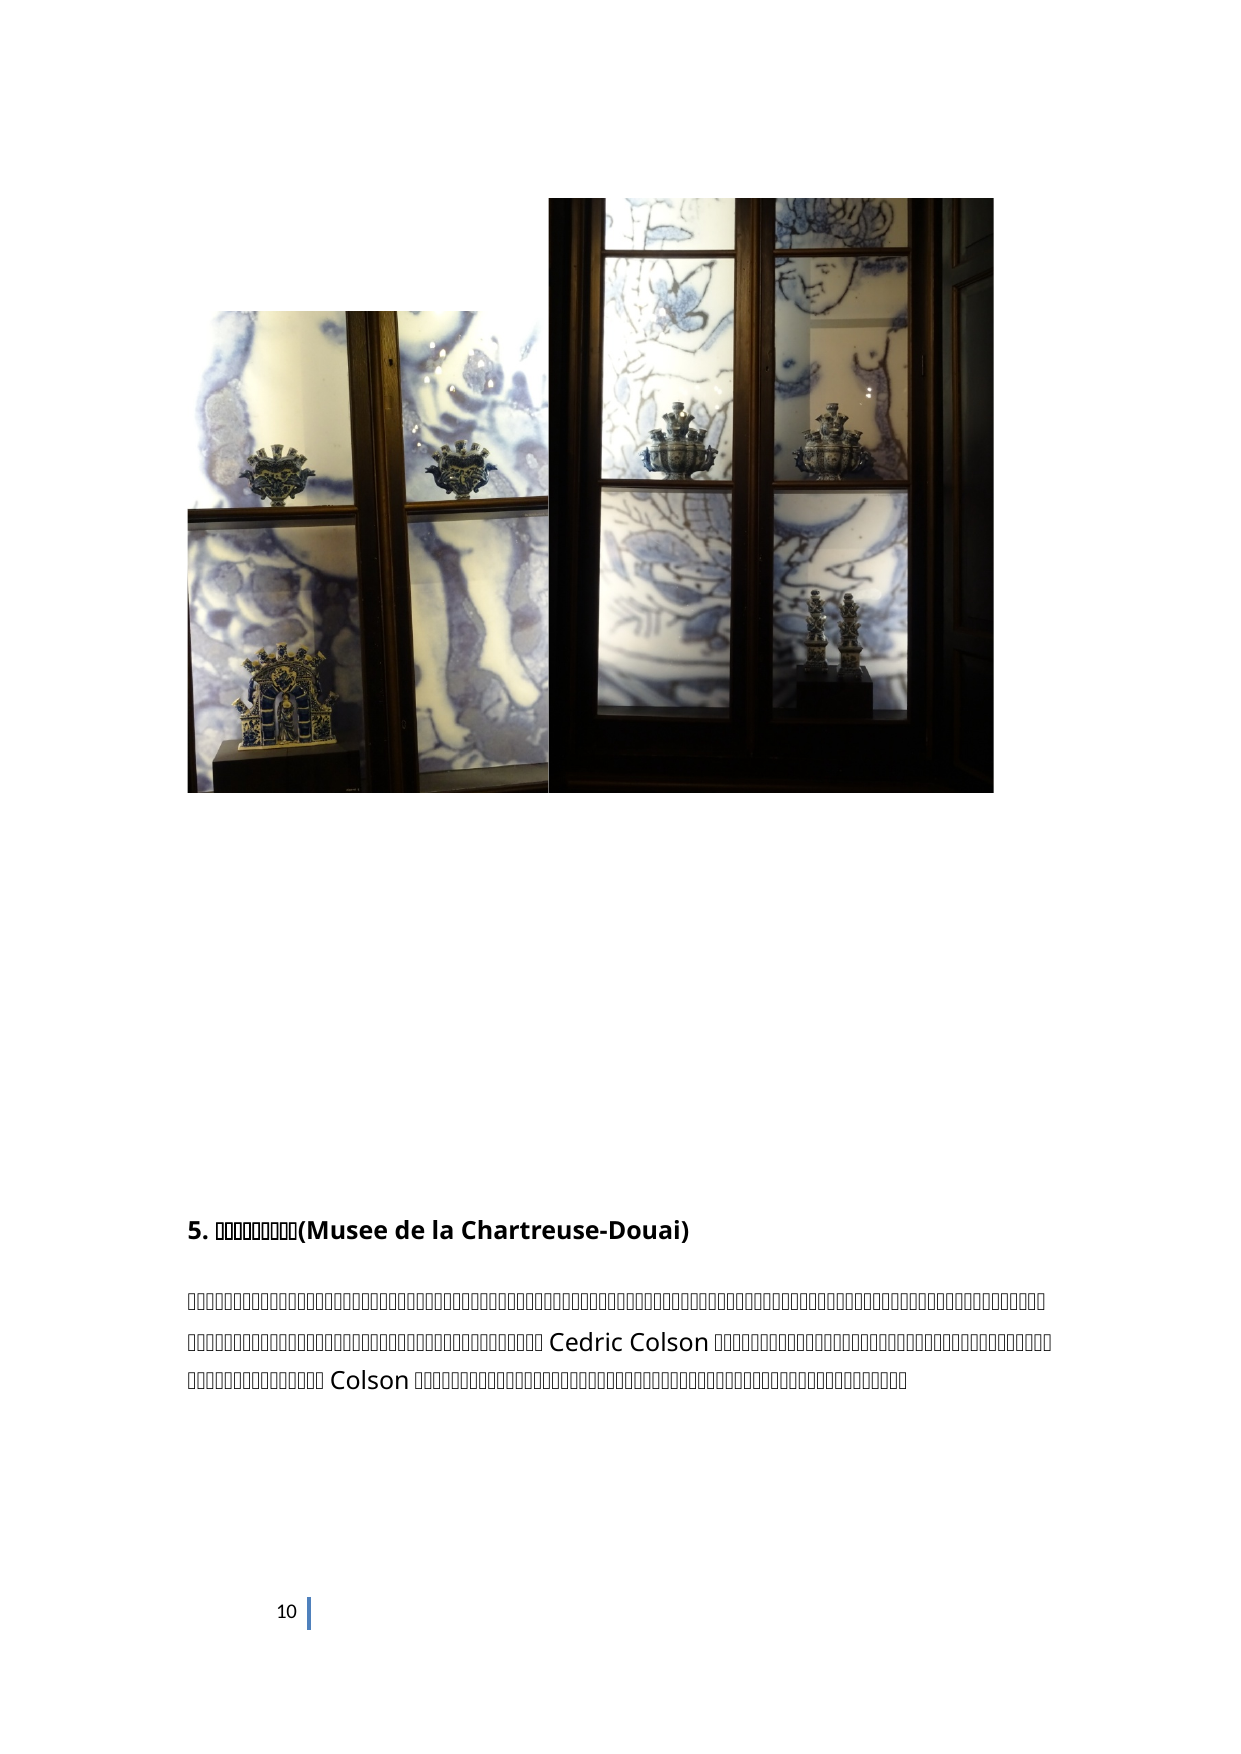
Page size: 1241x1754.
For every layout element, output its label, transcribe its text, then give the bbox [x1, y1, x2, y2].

text 博物館位於法國的北部，行前收集到該館有兩件德爾福特五彩蓋罐，上面的紋飾為多管瓶作為花插的例證。然而照片不清楚，曾多次去信及去電，希望能有更清楚的照片得以閱讀，然皆無果。行前得知收藏應在陳列室，當天到達被告知，因作品修復移至庫房。在幾番要求的情況下，得以拜訪庫房管理者Cedric Colson先生。在其協助下，特許進庫房觀看、拍攝。然庫房一片漆黑，僅能藉助外力打光，此時行前準備的手電派上用場。與Colson先生討論下，並在其辦公用地閱讀、拍攝、影印這兩件作品的歷史資料。此館也提供本人相關出版書籍的書目，獲益良多。 [187, 1286, 1053, 1398]
picture [187, 198, 994, 793]
text 5. 法國杜埃現代美術館(Musee de la Chartreuse-Douai) [187, 1211, 1053, 1248]
